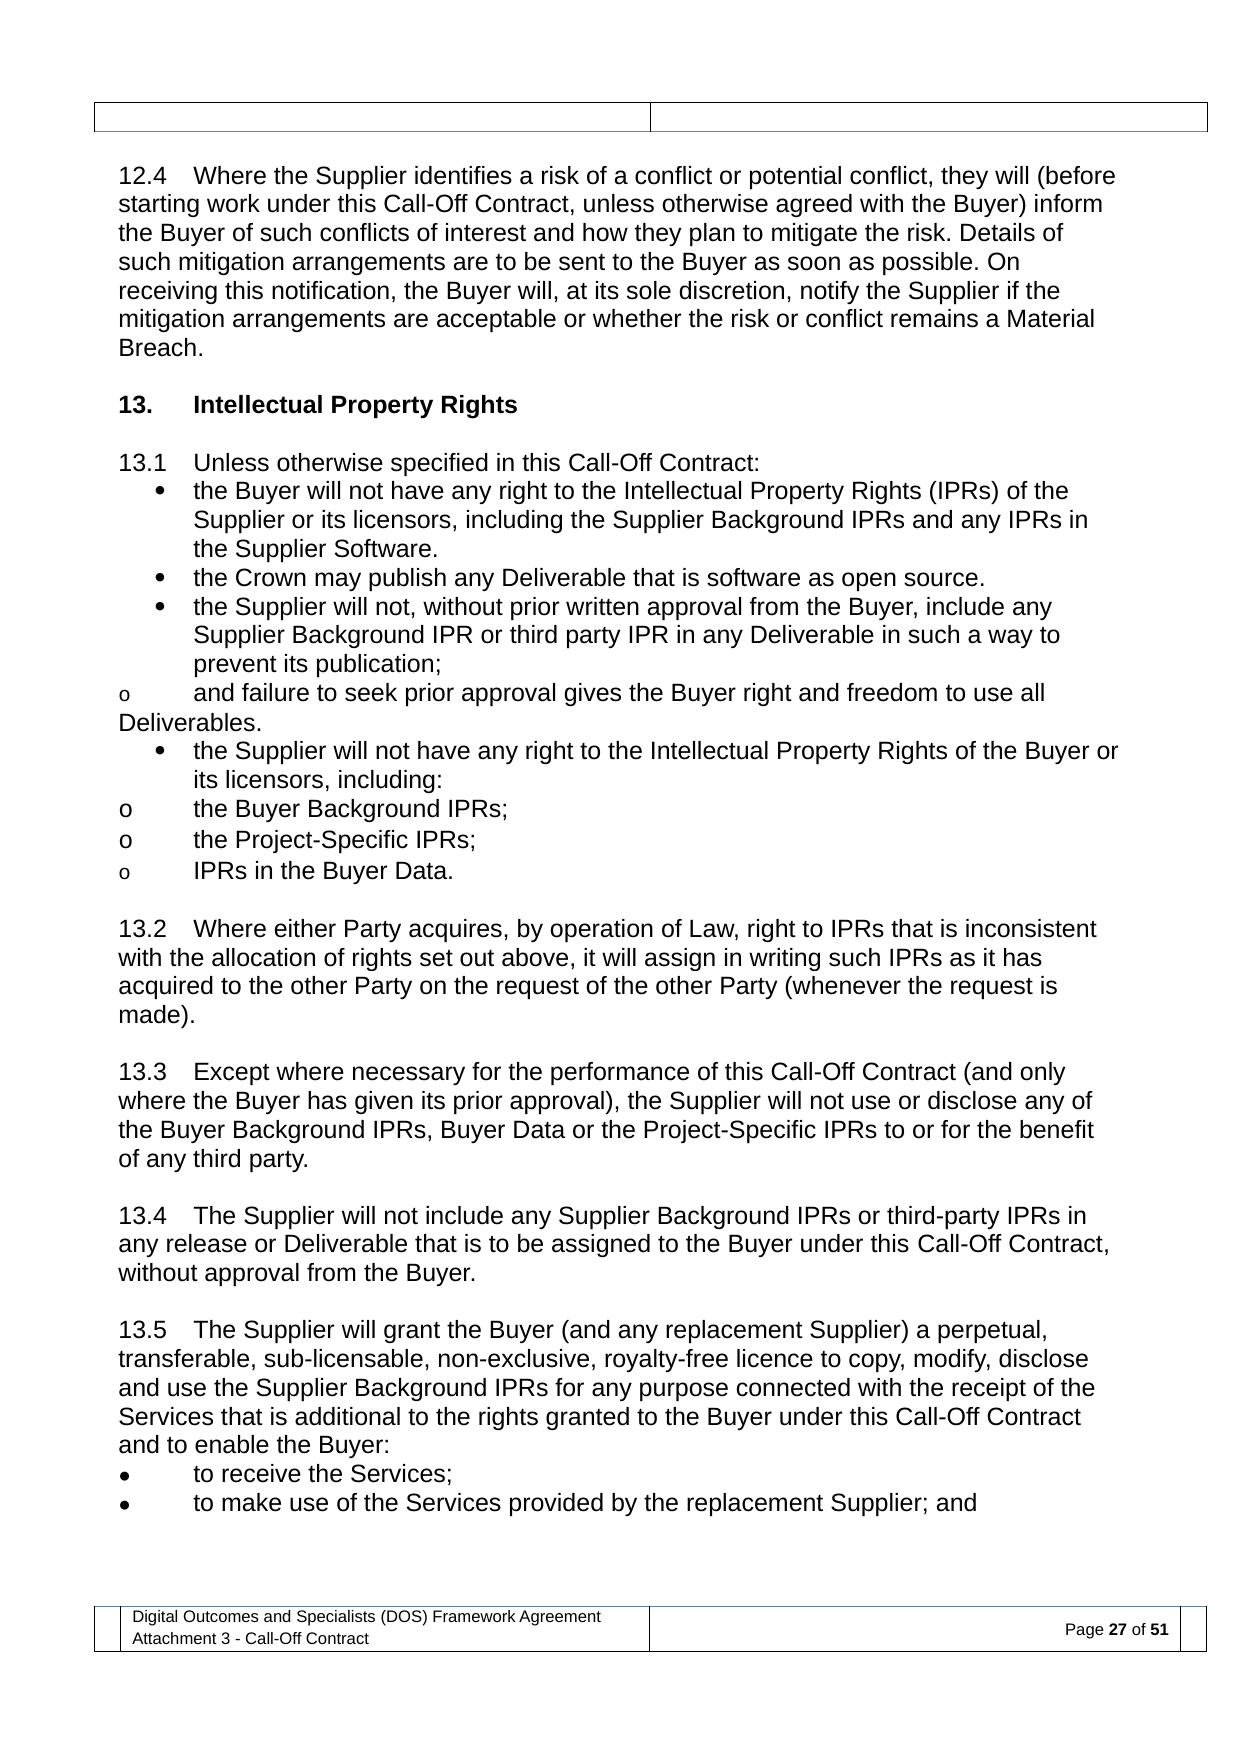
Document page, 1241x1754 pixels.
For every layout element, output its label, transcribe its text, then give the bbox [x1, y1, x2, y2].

list the Supplier will not have any right to the Intellectual Property Rights of the Buyer or its licensors, including: [156, 736, 1122, 794]
list IPRs in the Buyer Data. [118, 856, 1125, 914]
list and failure to seek prior approval gives the Buyer right and freedom to use all Deliverables. [118, 678, 1125, 736]
list the Crown may publish any Deliverable that is software as open source. [156, 563, 1122, 591]
text 12.4 Where the Supplier identifies a risk of a conflict or potential conflict, they will (before starting work under this Call-Off Contract, unless otherwise agreed with the Buyer) inform the Buyer of such conflicts of interest and how they plan to mitigate the risk. Details of such mitigation arrangements are to be sent to the Buyer as soon as possible. On receiving this notification, the Buyer will, at its sole discretion, notify the Supplier if the mitigation arrangements are acceptable or whether the risk or conflict remains a Material Breach. [118, 161, 1122, 362]
text 13.1 Unless otherwise specified in this Call-Off Contract: [118, 447, 1122, 476]
text 13.4 The Supplier will not include any Supplier Background IPRs or third-party IPRs in any release or Deliverable that is to be assigned to the Buyer under this Call-Off Contract, without approval from the Buyer. [118, 1201, 1122, 1287]
list to receive the Services; [118, 1459, 1125, 1488]
list the Supplier will not, without prior written approval from the Buyer, include any Supplier Background IPR or third party IPR in any Deliverable in such a way to prevent its publication; [156, 591, 1122, 678]
list the Project-Specific IPRs; [118, 825, 1125, 856]
list the Buyer Background IPRs; [118, 794, 1125, 825]
text 13.3 Except where necessary for the performance of this Call-Off Contract (and only where the Buyer has given its prior approval), the Supplier will not use or disclose any of the Buyer Background IPRs, Buyer Data or the Project-Specific IPRs to or for the benefit of any third party. [118, 1057, 1122, 1172]
list to make use of the Services provided by the replacement Supplier; and [118, 1488, 1125, 1517]
list the Buyer will not have any right to the Intellectual Property Rights (IPRs) of the Supplier or its licensors, including the Supplier Background IPRs and any IPRs in the Supplier Software. [156, 476, 1122, 563]
text 13.2 Where either Party acquires, by operation of Law, right to IPRs that is inconsistent with the allocation of rights set out above, it will assign in writing such IPRs as it has acquired to the other Party on the request of the other Party (whenever the request is made). [118, 914, 1122, 1029]
text 13.5 The Supplier will grant the Buyer (and any replacement Supplier) a perpetual, transferable, sub-licensable, non-exclusive, royalty-free licence to copy, modify, disclose and use the Supplier Background IPRs for any purpose connected with the receipt of the Services that is additional to the rights granted to the Buyer under this Call-Off Contract and to enable the Buyer: [118, 1315, 1122, 1459]
subtitle 13. Intellectual Property Rights [118, 390, 1122, 419]
